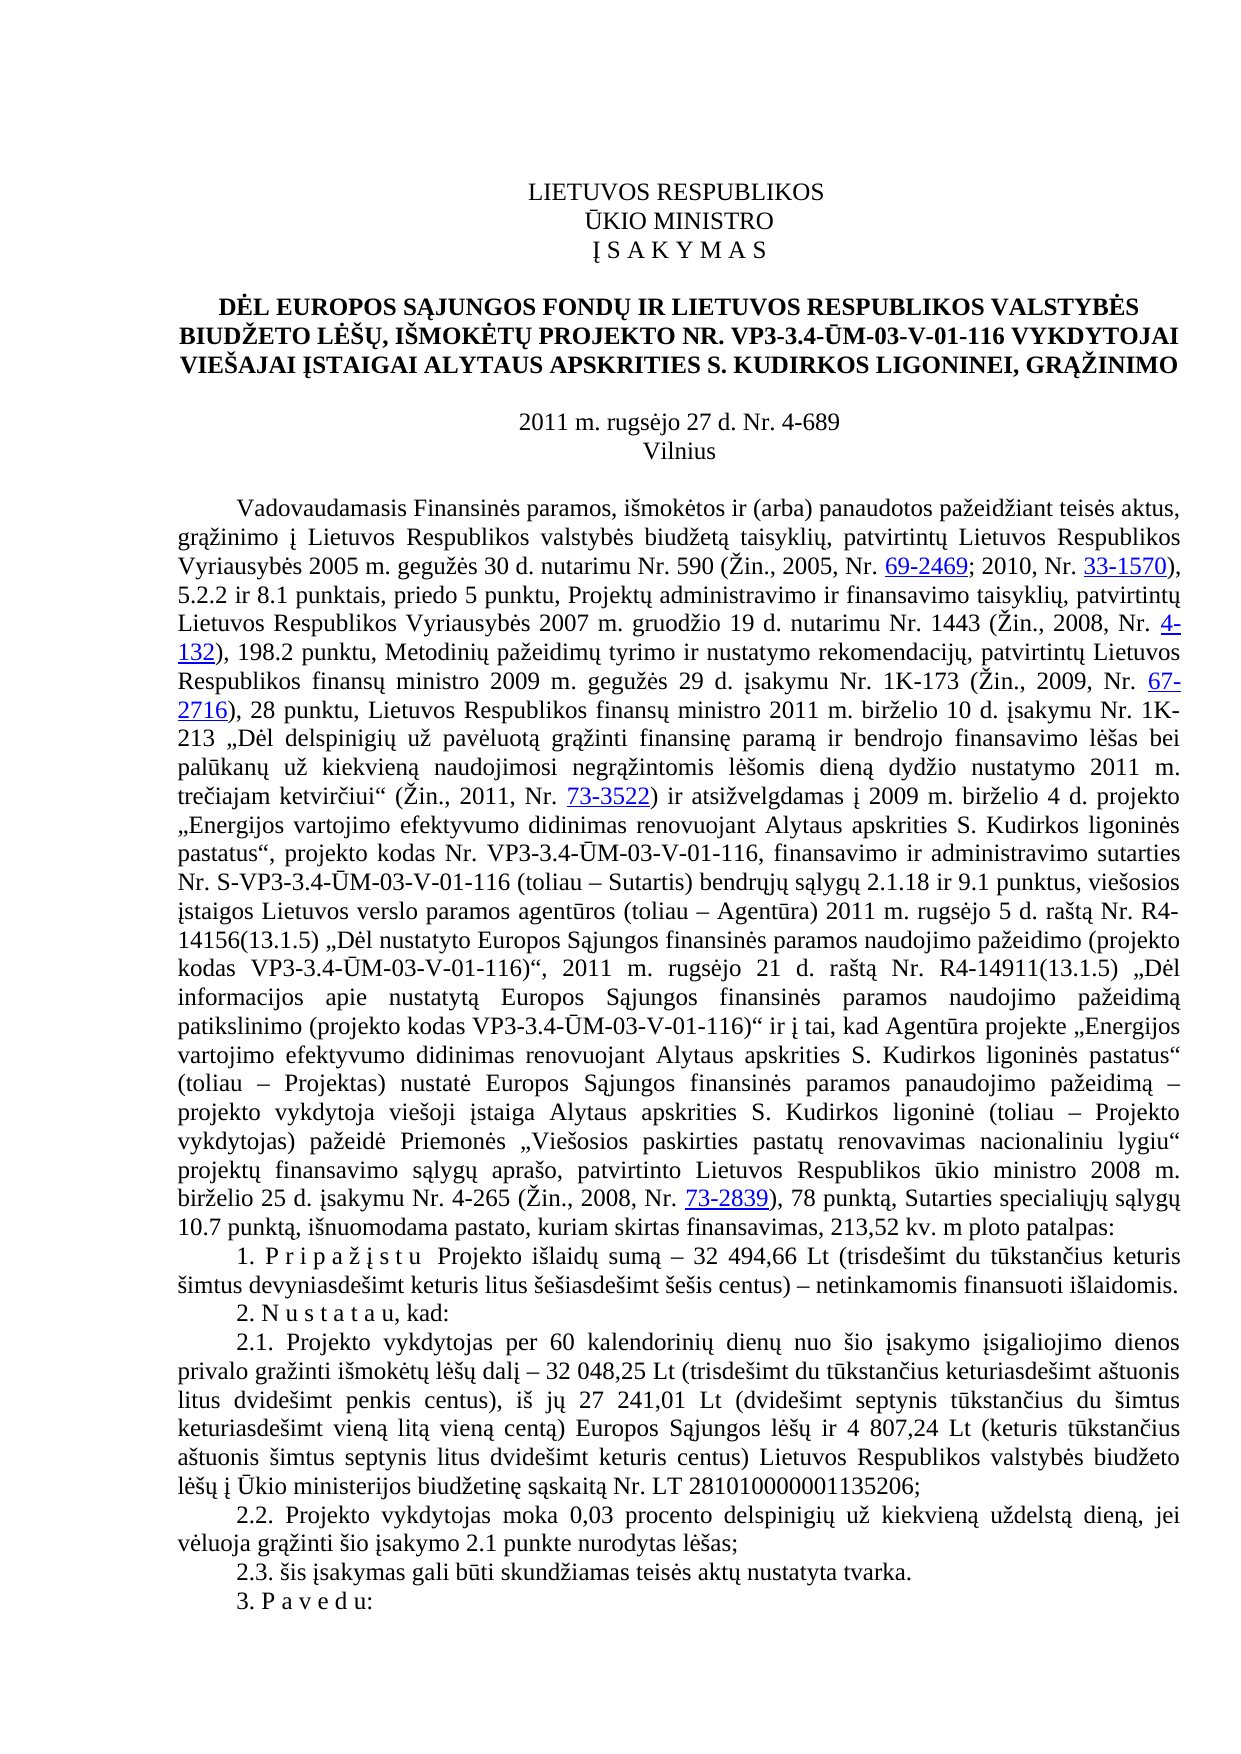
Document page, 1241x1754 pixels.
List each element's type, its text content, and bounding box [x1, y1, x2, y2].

text 2.2. Projekto vykdytojas moka 0,03 procento delspinigių už kiekvieną uždelstą dieną, jei vėluoja grąžinti šio įsakymo 2.1 punkte nurodytas lėšas; [177, 1500, 1181, 1557]
text Vilnius [177, 436, 1181, 465]
text 2011 m. rugsėjo 27 d. Nr. 4-689 [177, 407, 1181, 436]
text ĮSAKYMAS [177, 235, 1181, 263]
text 2. Nustatau, kad: [177, 1298, 1181, 1327]
text 3. Pavedu: [177, 1586, 1181, 1615]
text 2.1. Projekto vykdytojas per 60 kalendorinių dienų nuo šio įsakymo įsigaliojimo dienos privalo gražinti išmokėtų lėšų dalį – 32 048,25 Lt (trisdešimt du tūkstančius keturiasdešimt aštuonis litus dvidešimt penkis centus), iš jų 27 241,01 Lt (dvidešimt septynis tūkstančius du šimtus keturiasdešimt vieną litą vieną centą) Europos Sąjungos lėšų ir 4 807,24 Lt (keturis tūkstančius aštuonis šimtus septynis litus dvidešimt keturis centus) Lietuvos Respublikos valstybės biudžeto lėšų į Ūkio ministerijos biudžetinę sąskaitą Nr. LT 281010000001135206; [177, 1327, 1181, 1500]
text ŪKIO MINISTRO [177, 206, 1181, 235]
text 1. Pripažįstu Projekto išlaidų sumą – 32 494,66 Lt (trisdešimt du tūkstančius keturis šimtus devyniasdešimt keturis litus šešiasdešimt šešis centus) – netinkamomis finansuoti išlaidomis. [177, 1241, 1181, 1298]
text DĖL EUROPOS SĄJUNGOS fondų IR lietuvos respublikos valstybės biudžeto LĖŠŲ, IŠMOKĖTŲ PROJEKTO NR. VP3-3.4-ŪM-03-V-01-116 VYKDYTOJAI VIEŠAJAI ĮSTAIGAI ALYTAUS APSKRITIES S. KUDIRKOS LIGONINEI, GRĄŽINIMO [177, 292, 1181, 378]
text 2.3. šis įsakymas gali būti skundžiamas teisės aktų nustatyta tvarka. [177, 1557, 1181, 1586]
text Vadovaudamasis Finansinės paramos, išmokėtos ir (arba) panaudotos pažeidžiant teisės aktus, grąžinimo į Lietuvos Respublikos valstybės biudžetą taisyklių, patvirtintų Lietuvos Respublikos Vyriausybės 2005 m. gegužės 30 d. nutarimu Nr. 590 (Žin., 2005, Nr. 69-2469; 2010, Nr. 33-1570), 5.2.2 ir 8.1 punktais, priedo 5 punktu, Projektų administravimo ir finansavimo taisyklių, patvirtintų Lietuvos Respublikos Vyriausybės 2007 m. gruodžio 19 d. nutarimu Nr. 1443 (Žin., 2008, Nr. 4-132), 198.2 punktu, Metodinių pažeidimų tyrimo ir nustatymo rekomendacijų, patvirtintų Lietuvos Respublikos finansų ministro 2009 m. gegužės 29 d. įsakymu Nr. 1K-173 (Žin., 2009, Nr. 67-2716), 28 punktu, Lietuvos Respublikos finansų ministro 2011 m. birželio 10 d. įsakymu Nr. 1K-213 „Dėl delspinigių už pavėluotą grąžinti finansinę paramą ir bendrojo finansavimo lėšas bei palūkanų už kiekvieną naudojimosi negrąžintomis lėšomis dieną dydžio nustatymo 2011 m. trečiajam ketvirčiui“ (Žin., 2011, Nr. 73-3522) ir atsižvelgdamas į 2009 m. birželio 4 d. projekto „Energijos vartojimo efektyvumo didinimas renovuojant Alytaus apskrities S. Kudirkos ligoninės pastatus“, projekto kodas Nr. VP3-3.4-ŪM-03-V-01-116, finansavimo ir administravimo sutarties Nr. S-VP3-3.4-ŪM-03-V-01-116 (toliau – Sutartis) bendrųjų sąlygų 2.1.18 ir 9.1 punktus, viešosios įstaigos Lietuvos verslo paramos agentūros (toliau – Agentūra) 2011 m. rugsėjo 5 d. raštą Nr. R4-14156(13.1.5) „Dėl nustatyto Europos Sąjungos finansinės paramos naudojimo pažeidimo (projekto kodas VP3-3.4-ŪM-03-V-01-116)“, 2011 m. rugsėjo 21 d. raštą Nr. R4-14911(13.1.5) „Dėl informacijos apie nustatytą Europos Sąjungos finansinės paramos naudojimo pažeidimą patikslinimo (projekto kodas VP3-3.4-ŪM-03-V-01-116)“ ir į tai, kad Agentūra projekte „Energijos vartojimo efektyvumo didinimas renovuojant Alytaus apskrities S. Kudirkos ligoninės pastatus“ (toliau – Projektas) nustatė Europos Sąjungos finansinės paramos panaudojimo pažeidimą – projekto vykdytoja viešoji įstaiga Alytaus apskrities S. Kudirkos ligoninė (toliau – Projekto vykdytojas) pažeidė Priemonės „Viešosios paskirties pastatų renovavimas nacionaliniu lygiu“ projektų finansavimo sąlygų aprašo, patvirtinto Lietuvos Respublikos ūkio ministro 2008 m. birželio 25 d. įsakymu Nr. 4-265 (Žin., 2008, Nr. 73-2839), 78 punktą, Sutarties specialiųjų sąlygų 10.7 punktą, išnuomodama pastato, kuriam skirtas finansavimas, 213,52 kv. m ploto patalpas: [177, 493, 1181, 1241]
text LIETUVOS RESPUBLIKOS [177, 177, 1181, 206]
